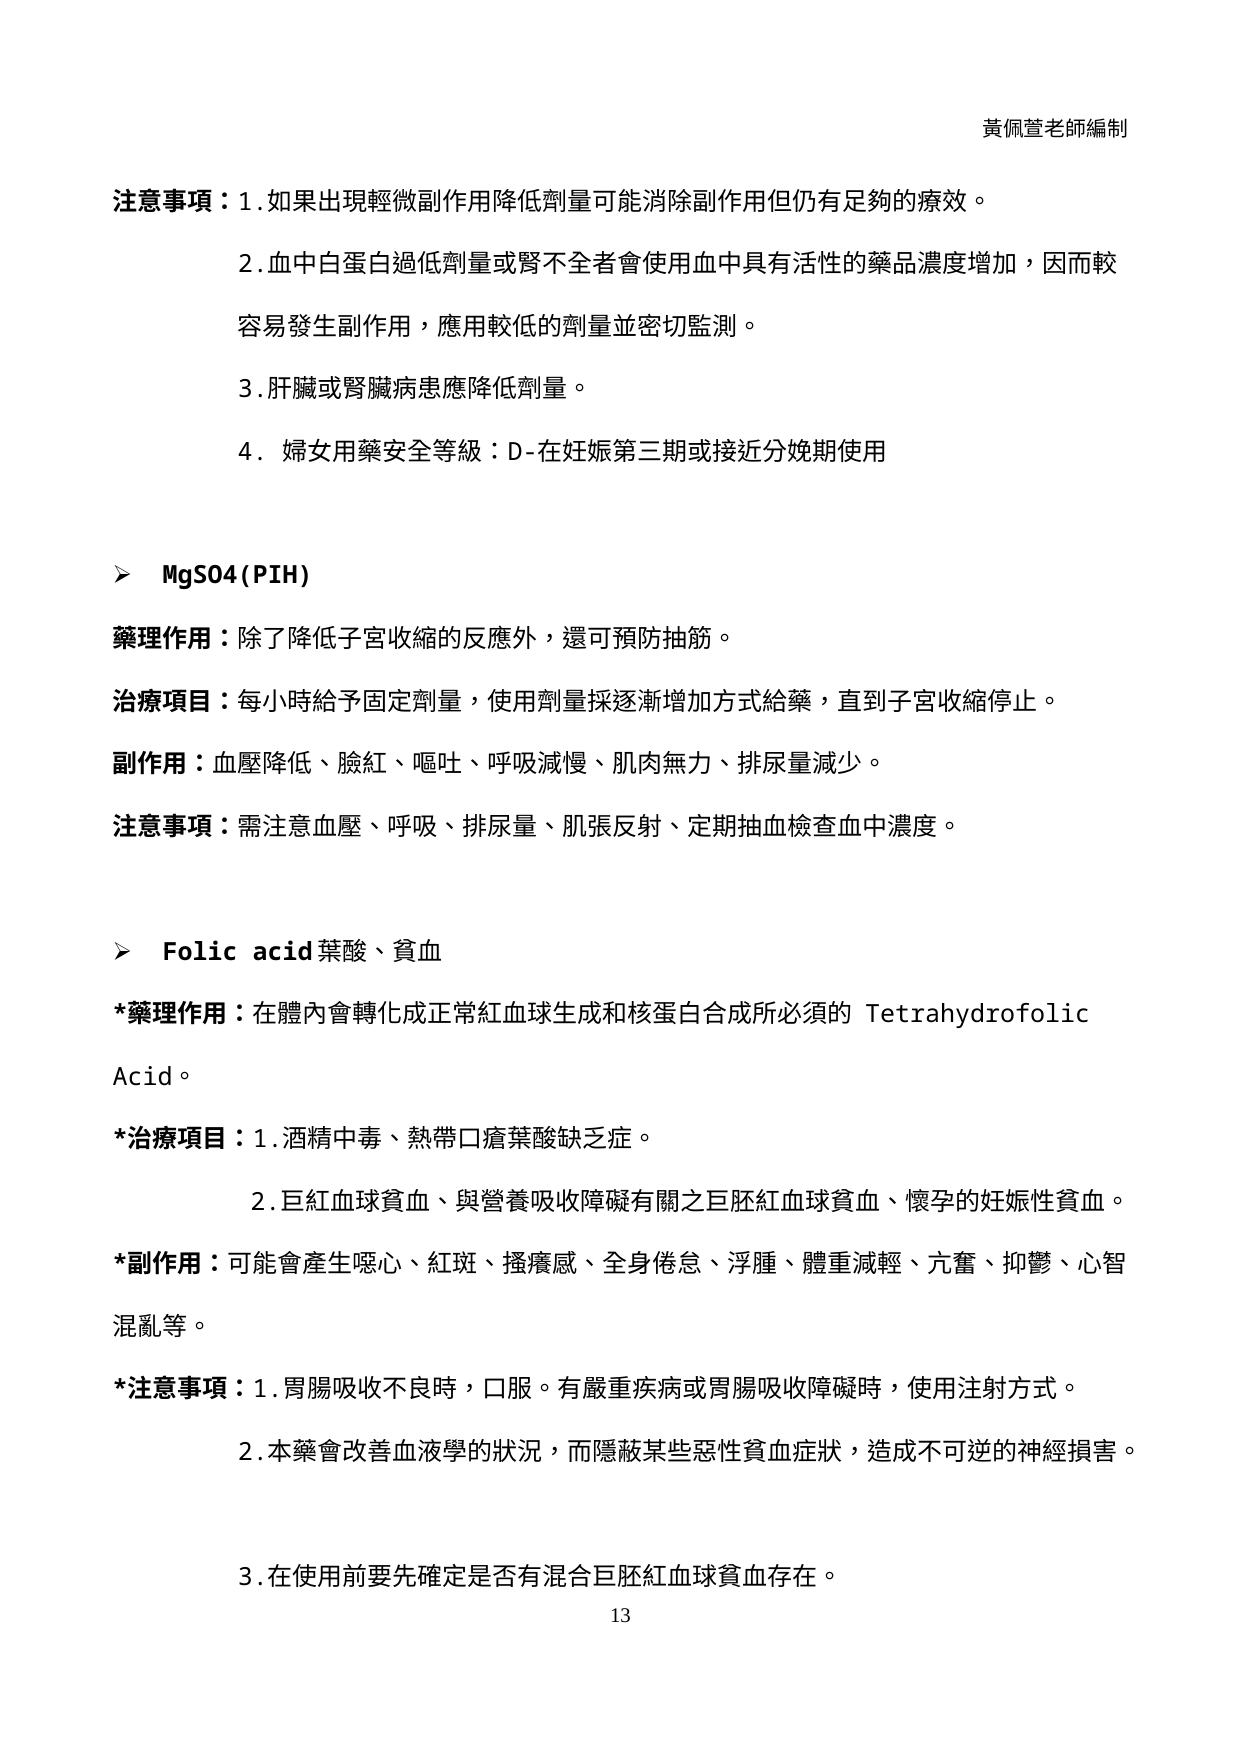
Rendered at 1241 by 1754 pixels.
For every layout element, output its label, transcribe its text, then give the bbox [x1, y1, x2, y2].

text 注意事項：需注意血壓、呼吸、排尿量、肌張反射、定期抽血檢查血中濃度。 [112, 782, 1128, 845]
list Folic acid葉酸、貧血 [112, 907, 1128, 970]
text 4. 婦女用藥安全等級：D-在妊娠第三期或接近分娩期使用 [112, 407, 1128, 470]
text 副作用：血壓降低、臉紅、嘔吐、呼吸減慢、肌肉無力、排尿量減少。 [112, 720, 1128, 782]
text 注意事項：1.如果出現輕微副作用降低劑量可能消除副作用但仍有足夠的療效。 2.血中白蛋白過低劑量或腎不全者會使用血中具有活性的藥品濃度增加，因而較容易發生副作用，應用較低的劑量並密切監測。 3.肝臟或腎臟病患應降低劑量。 [112, 157, 1128, 407]
text 治療項目：每小時給予固定劑量，使用劑量採逐漸增加方式給藥，直到子宮收縮停止。 [112, 657, 1128, 720]
list MgSO4(PIH) [112, 532, 1128, 595]
text *治療項目：1.酒精中毒、熱帶口瘡葉酸缺乏症。 2.巨紅血球貧血、與營養吸收障礙有關之巨胚紅血球貧血、懷孕的妊娠性貧血。 [112, 1095, 1128, 1220]
text *藥理作用：在體內會轉化成正常紅血球生成和核蛋白合成所必須的 Tetrahydrofolic Acid。 [112, 970, 1128, 1095]
text 藥理作用：除了降低子宮收縮的反應外，還可預防抽筋。 [112, 595, 1128, 657]
text *副作用：可能會產生噁心、紅斑、搔癢感、全身倦怠、浮腫、體重減輕、亢奮、抑鬱、心智混亂等。 [112, 1220, 1128, 1345]
text *注意事項：1.胃腸吸收不良時，口服。有嚴重疾病或胃腸吸收障礙時，使用注射方式。 2.本藥會改善血液學的狀況，而隱蔽某些惡性貧血症狀，造成不可逆的神經損害。 3.在使用前要先確定是否有混合巨胚紅血球貧血存在。 4.患者勿自行服用葉酸，以免延遲發現其他類型貧血的時間。 5.治療效果在24小時內會顯現(例如身體不適感消失，氣色改善)，而血液學狀況的改善則要3～5天。 [112, 1345, 1128, 1595]
